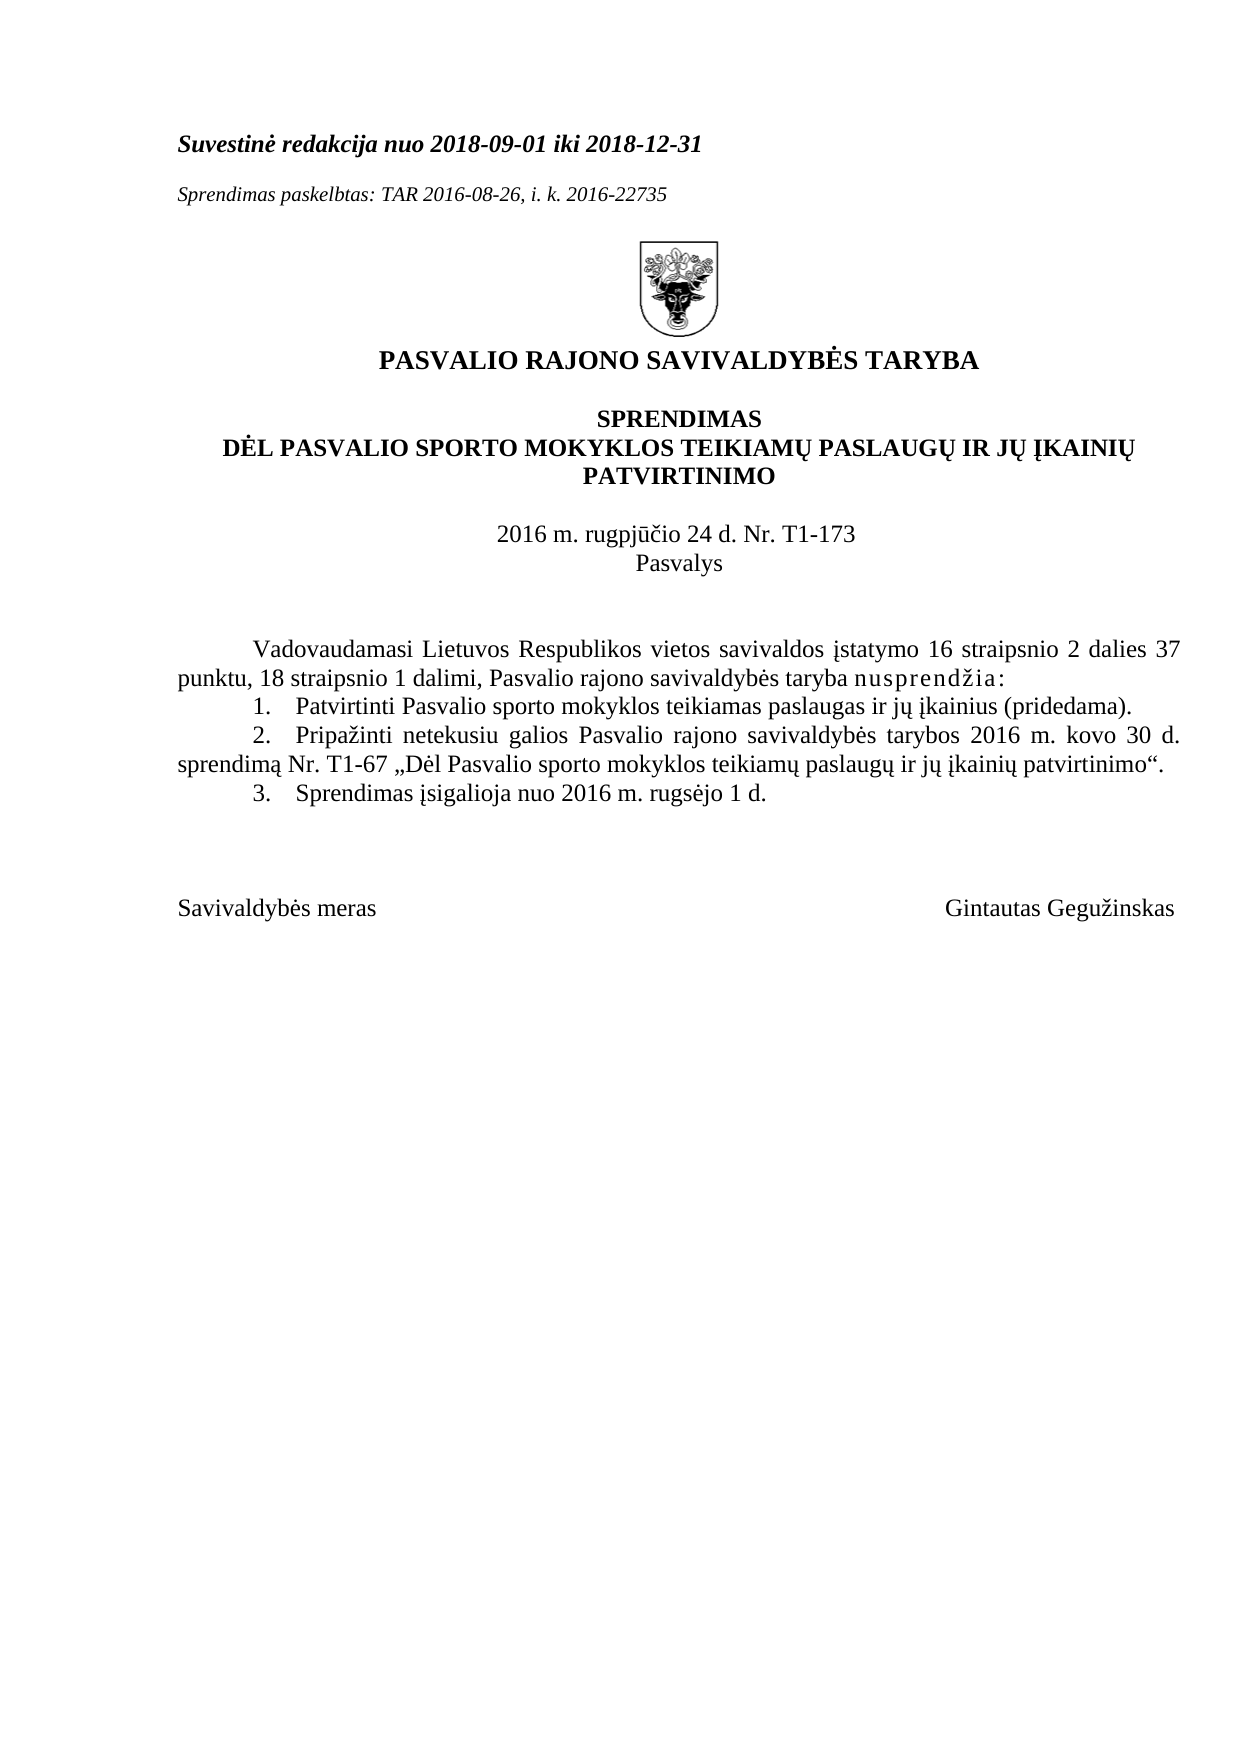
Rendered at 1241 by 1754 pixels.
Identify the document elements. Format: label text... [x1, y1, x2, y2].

text Pasvalys [177, 548, 1181, 576]
text Pasvalio rajono savivaldybės taryba [177, 344, 1181, 375]
text 1. Patvirtinti Pasvalio sporto mokyklos teikiamas paslaugas ir jų įkainius (pridedama). [177, 691, 1181, 720]
text Savivaldybės meras Gintautas Gegužinskas [177, 893, 1181, 921]
text Dėl pasvalio sporto mokyklos teikiamų paslaugų ir jų įkainių patvirtinimo [177, 433, 1181, 490]
text Sprendimas [177, 404, 1181, 433]
text 3. Sprendimas įsigalioja nuo 2016 m. rugsėjo 1 d. [177, 778, 1181, 806]
text Sprendimas paskelbtas: TAR 2016-08-26, i. k. 2016-22735 [177, 182, 1181, 206]
text Suvestinė redakcija nuo 2018-09-01 iki 2018-12-31 [177, 129, 1181, 158]
text 2016 m. rugpjūčio 24 d. Nr. T1-173 [177, 519, 1181, 548]
text Vadovaudamasi Lietuvos Respublikos vietos savivaldos įstatymo 16 straipsnio 2 dalies 37 punktu, 18 straipsnio 1 dalimi, Pasvalio rajono savivaldybės taryba nusprendžia: [177, 634, 1181, 691]
text 2. Pripažinti netekusiu galios Pasvalio rajono savivaldybės tarybos 2016 m. kovo 30 d. sprendimą Nr. T1-67 „Dėl Pasvalio sporto mokyklos teikiamų paslaugų ir jų įkainių patvirtinimo“. [177, 720, 1181, 778]
